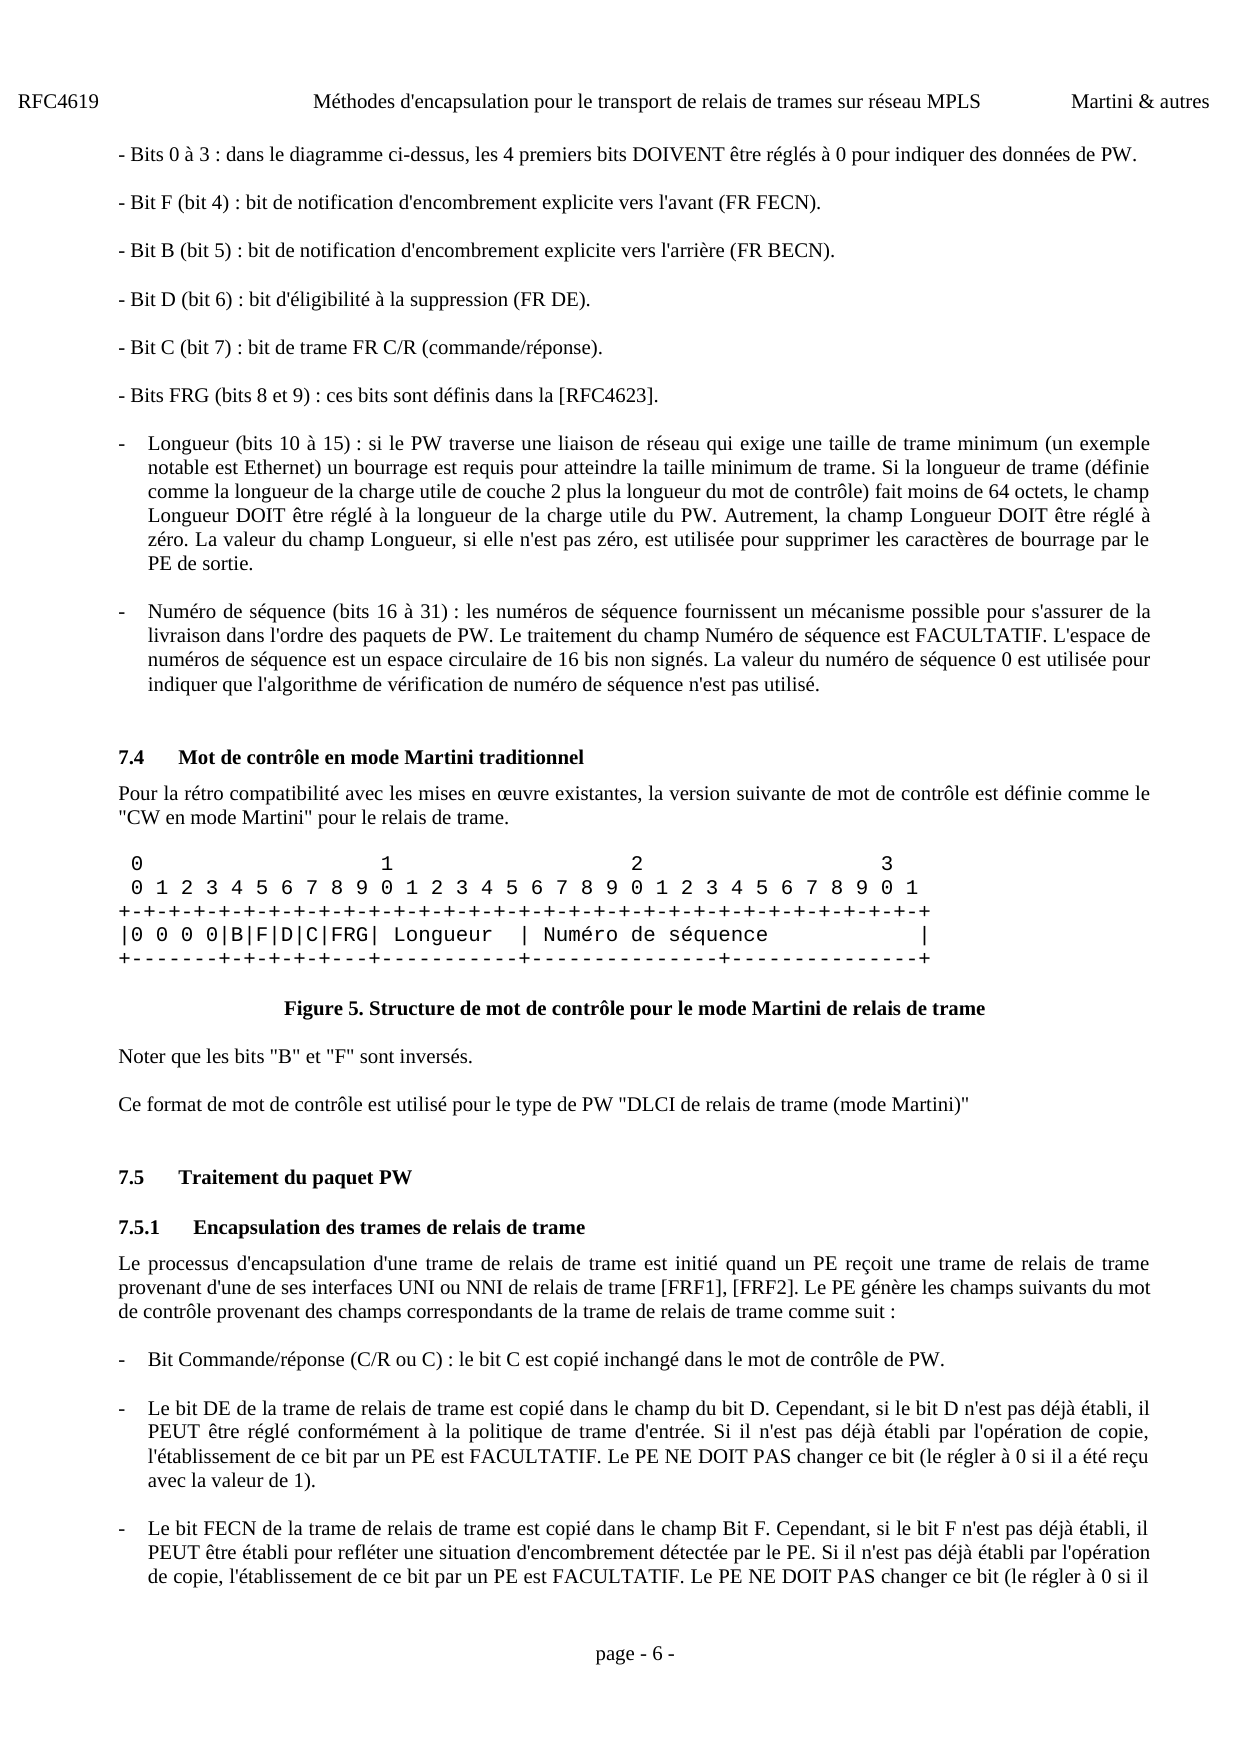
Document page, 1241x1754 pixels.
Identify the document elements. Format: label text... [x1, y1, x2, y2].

text - Longueur (bits 10 à 15) : si le PW traverse une liaison de réseau qui exige une taille de trame minimum (un exemple notable est Ethernet) un bourrage est requis pour atteindre la taille minimum de trame. Si la longueur de trame (définie comme la longueur de la charge utile de couche 2 plus la longueur du mot de contrôle) fait moins de 64 octets, le champ Longueur DOIT être réglé à la longueur de la charge utile du PW. Autrement, la champ Longueur DOIT être réglé à zéro. La valeur du champ Longueur, si elle n'est pas zéro, est utilisée pour supprimer les caractères de bourrage par le PE de sortie. [118, 431, 1152, 575]
text - Bit F (bit 4) : bit de notification d'encombrement explicite vers l'avant (FR FECN). [118, 190, 1152, 214]
text +-+-+-+-+-+-+-+-+-+-+-+-+-+-+-+-+-+-+-+-+-+-+-+-+-+-+-+-+-+-+-+-+ [118, 901, 1152, 924]
text - Numéro de séquence (bits 16 à 31) : les numéros de séquence fournissent un mécanisme possible pour s'assurer de la livraison dans l'ordre des paquets de PW. Le traitement du champ Numéro de séquence est FACULTATIF. L'espace de numéros de séquence est un espace circulaire de 16 bis non signés. La valeur du numéro de séquence 0 est utilisée pour indiquer que l'algorithme de vérification de numéro de séquence n'est pas utilisé. [118, 599, 1152, 696]
text - Bits FRG (bits 8 et 9) : ces bits sont définis dans la [RFC4623]. [118, 383, 1152, 407]
text Le processus d'encapsulation d'une trame de relais de trame est initié quand un PE reçoit une trame de relais de trame provenant d'une de ses interfaces UNI ou NNI de relais de trame [FRF1], [FRF2]. Le PE génère les champs suivants du mot de contrôle provenant des champs correspondants de la trame de relais de trame comme suit : [118, 1251, 1152, 1323]
text Pour la rétro compatibilité avec les mises en œuvre existantes, la version suivante de mot de contrôle est définie comme le "CW en mode Martini" pour le relais de trame. [118, 781, 1152, 829]
text Noter que les bits "B" et "F" sont inversés. [118, 1044, 1152, 1068]
text - Bit D (bit 6) : bit d'éligibilité à la suppression (FR DE). [118, 286, 1152, 311]
text - Bit B (bit 5) : bit de notification d'encombrement explicite vers l'arrière (FR BECN). [118, 238, 1152, 262]
subtitle 7.4 Mot de contrôle en mode Martini traditionnel [118, 744, 1152, 769]
subtitle 7.5 Traitement du paquet PW [118, 1165, 1152, 1189]
text - Bit C (bit 7) : bit de trame FR C/R (commande/réponse). [118, 334, 1152, 359]
subtitle Figure 5. Structure de mot de contrôle pour le mode Martini de relais de trame [118, 996, 1152, 1020]
text |0 0 0 0|B|F|D|C|FRG| Longueur | Numéro de séquence | [118, 924, 1152, 948]
text - Le bit DE de la trame de relais de trame est copié dans le champ du bit D. Cependant, si le bit D n'est pas déjà établi, il PEUT être réglé conformément à la politique de trame d'entrée. Si il n'est pas déjà établi par l'opération de copie, l'établissement de ce bit par un PE est FACULTATIF. Le PE NE DOIT PAS changer ce bit (le régler à 0 si il a été reçu avec la valeur de 1). [118, 1395, 1152, 1492]
text - Bits 0 à 3 : dans le diagramme ci-dessus, les 4 premiers bits DOIVENT être réglés à 0 pour indiquer des données de PW. [118, 142, 1152, 166]
text - Bit Commande/réponse (C/R ou C) : le bit C est copié inchangé dans le mot de contrôle de PW. [118, 1347, 1152, 1371]
text Ce format de mot de contrôle est utilisé pour le type de PW "DLCI de relais de trame (mode Martini)" [118, 1092, 1152, 1116]
subtitle 7.5.1 Encapsulation des trames de relais de trame [118, 1214, 1152, 1239]
text - Le bit FECN de la trame de relais de trame est copié dans le champ Bit F. Cependant, si le bit F n'est pas déjà établi, il PEUT être établi pour refléter une situation d'encombrement détectée par le PE. Si il n'est pas déjà établi par l'opération de copie, l'établissement de ce bit par un PE est FACULTATIF. Le PE NE DOIT PAS changer ce bit (le régler à 0 si il [118, 1516, 1152, 1588]
text 0 1 2 3 [118, 853, 1152, 877]
text 0 1 2 3 4 5 6 7 8 9 0 1 2 3 4 5 6 7 8 9 0 1 2 3 4 5 6 7 8 9 0 1 [118, 877, 1152, 901]
text +-------+-+-+-+-+---+-----------+---------------+---------------+ [118, 948, 1152, 972]
